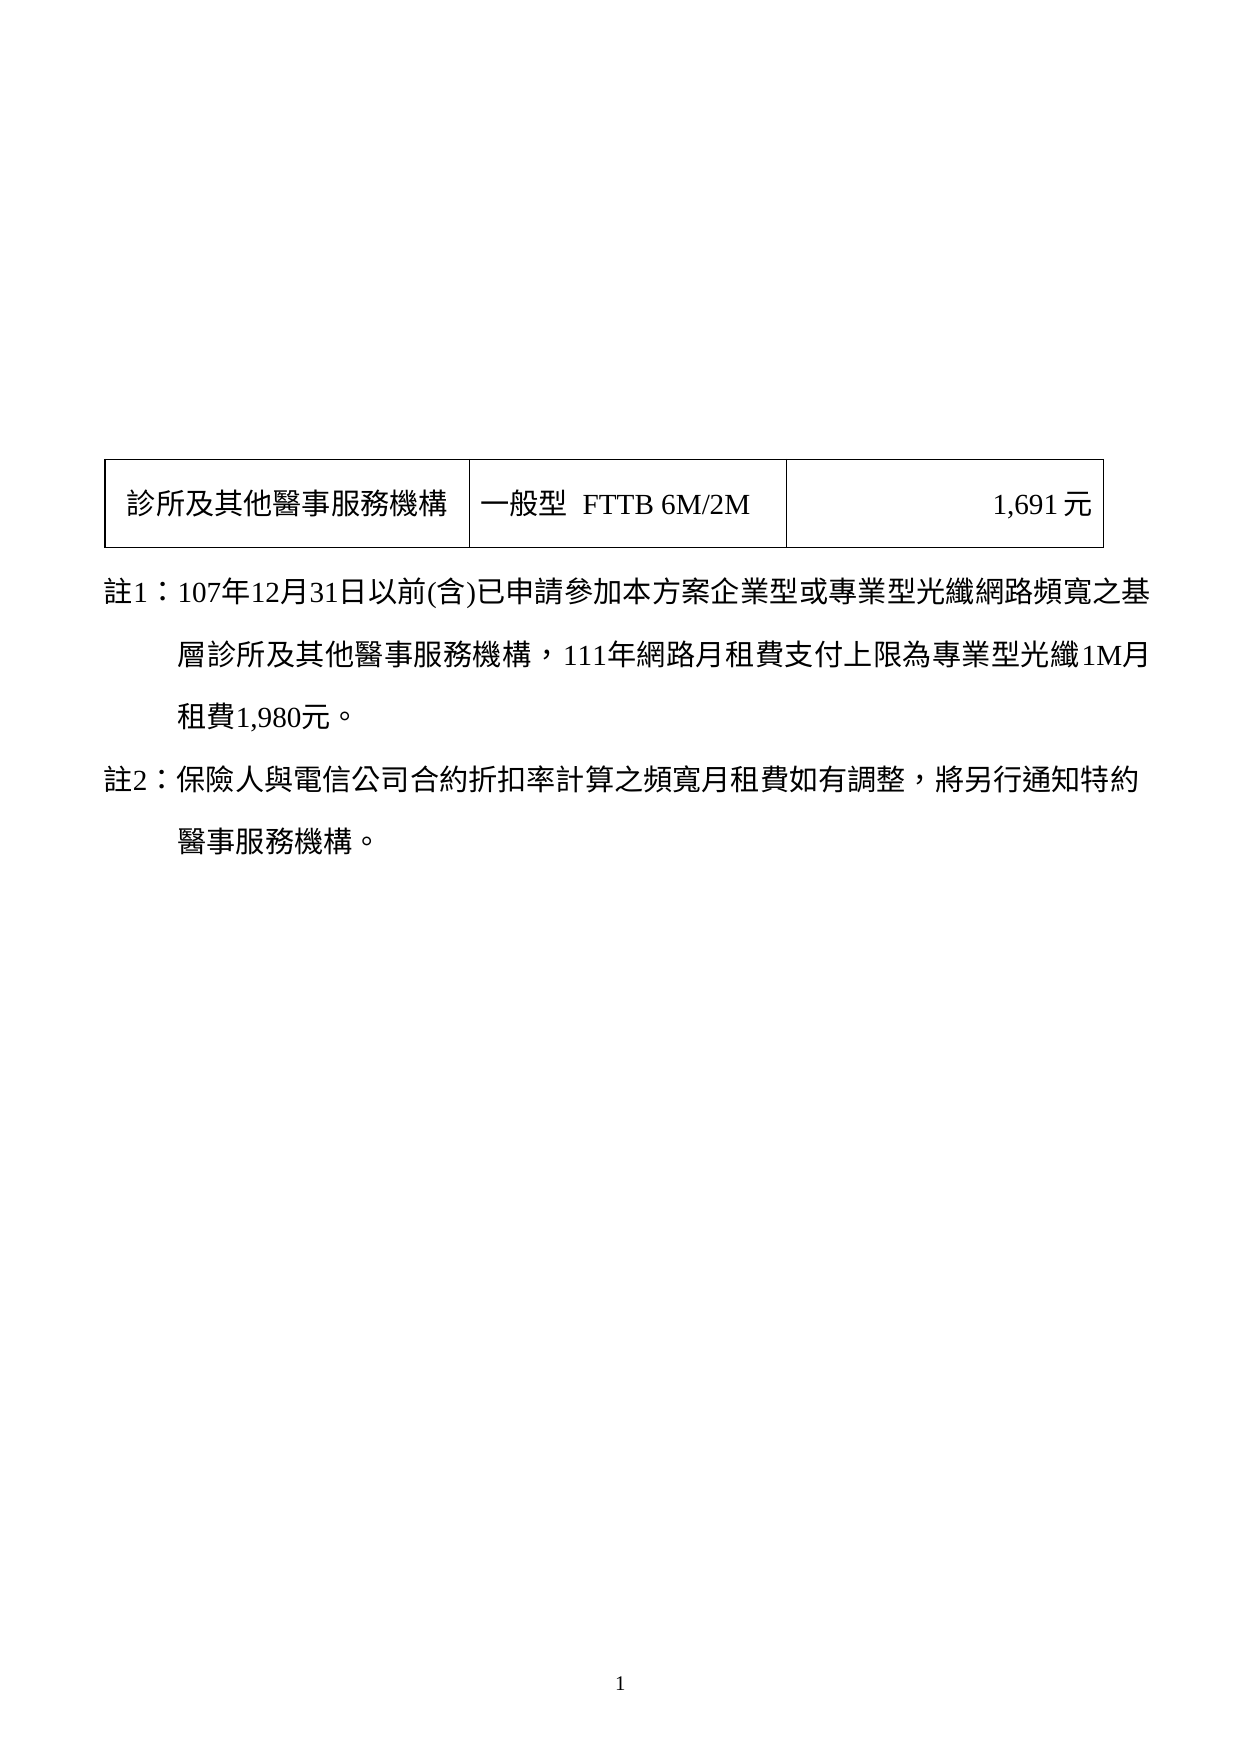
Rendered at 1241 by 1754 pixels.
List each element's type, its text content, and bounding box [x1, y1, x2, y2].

table_cell 1,691元 [787, 460, 1103, 547]
table_cell 診所及其他醫事服務機構 [106, 460, 469, 547]
text 註1：107年12月31日以前(含)已申請參加本方案企業型或專業型光纖網路頻寬之基層診所及其他醫事服務機構，111年網路月租費支付上限為專業型光纖1M月租費1,980元。 [104, 548, 1152, 736]
table_cell 一般型 FTTB 6M/2M [470, 460, 786, 547]
text 註2：保險人與電信公司合約折扣率計算之頻寬月租費如有調整，將另行通知特約醫事服務機構。 [103, 736, 1152, 861]
